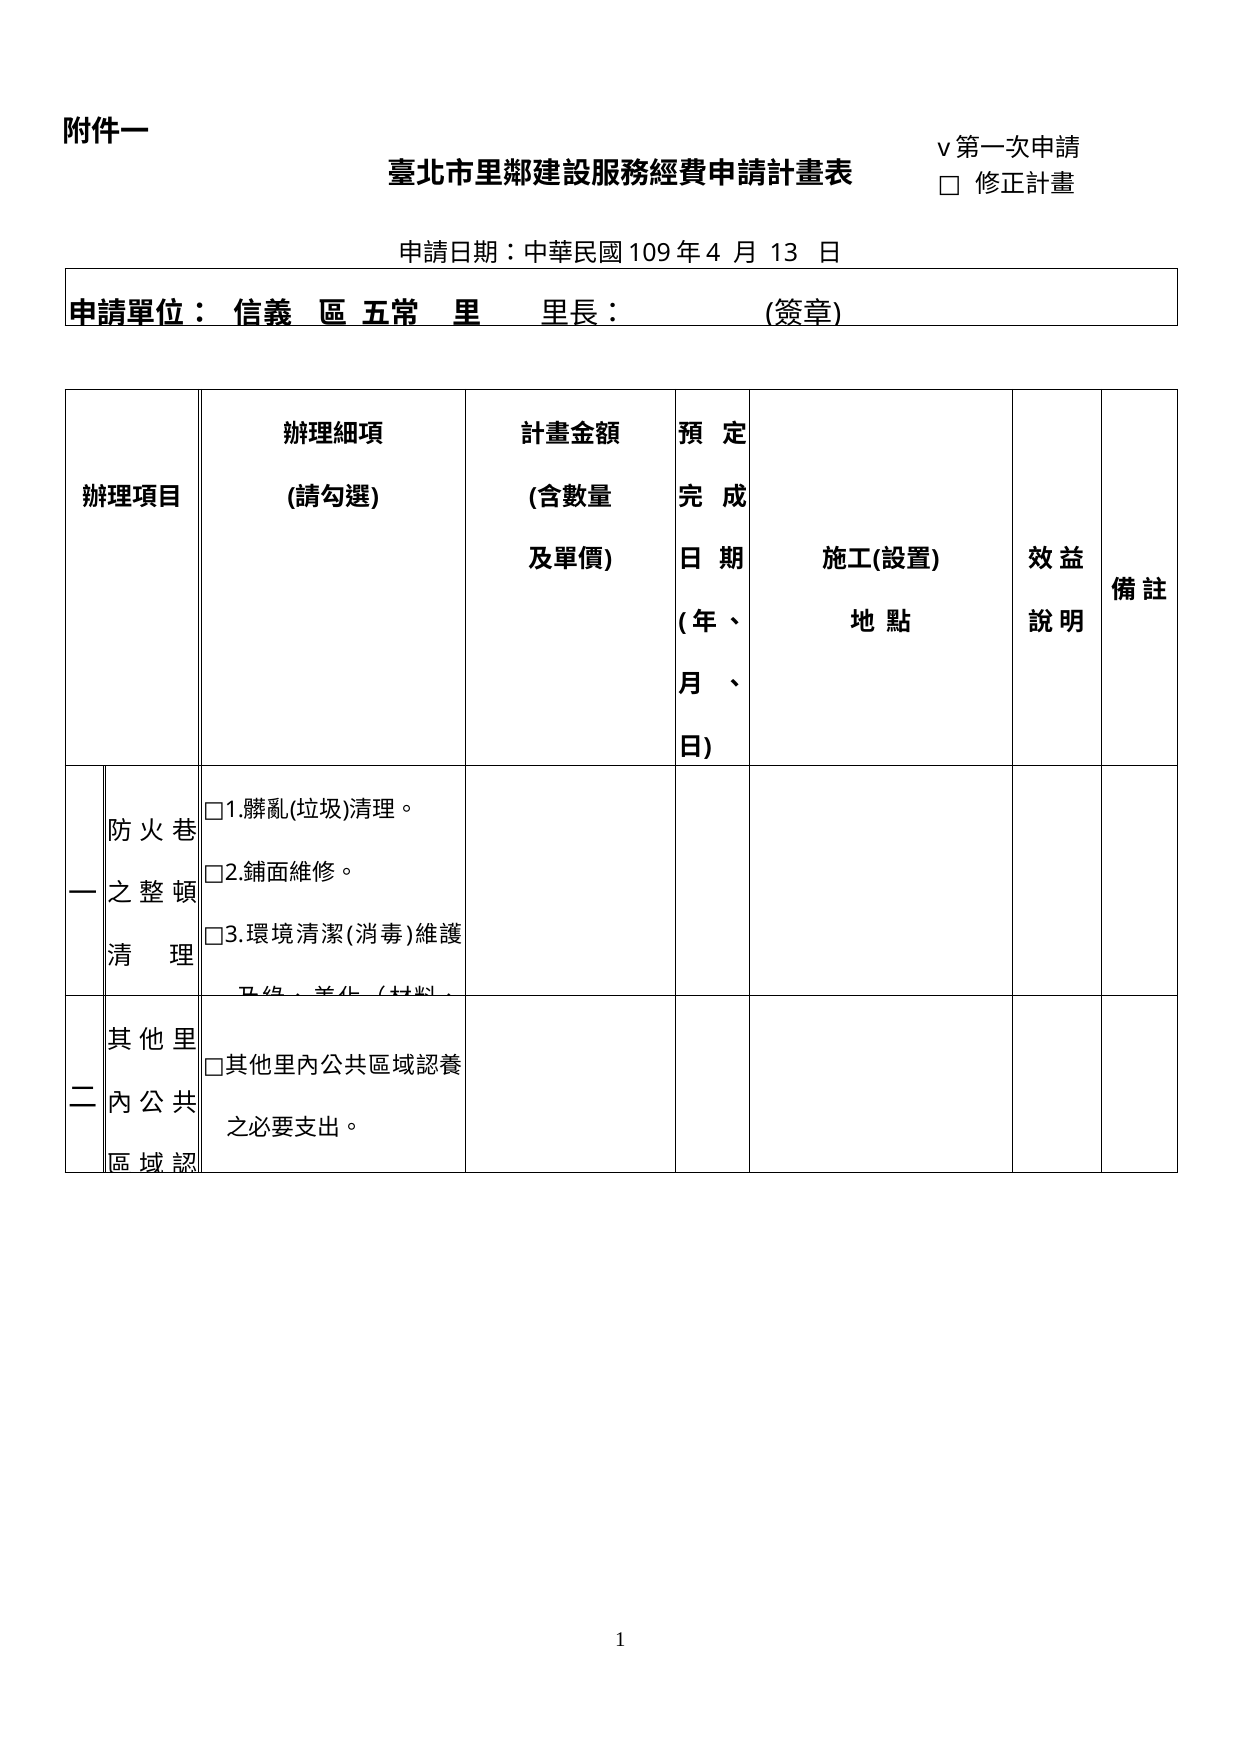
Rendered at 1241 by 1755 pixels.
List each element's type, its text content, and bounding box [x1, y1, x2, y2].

table_header 施工(設置) 地 點 [750, 390, 1012, 765]
table_cell 二 [66, 996, 103, 1172]
table_cell [1102, 766, 1177, 995]
table_cell [750, 996, 1012, 1172]
table_cell □1.髒亂(垃圾)清理。 □2.鋪面維修。 □3.環境清潔(消毒)維護及綠、美化（材料、花材、肥料、工資）。 □4.其他有關整頓工作用途。 [202, 766, 465, 995]
table_cell [1013, 766, 1101, 995]
table_cell [676, 766, 749, 995]
table_cell [1102, 996, 1177, 1172]
table_cell [466, 766, 675, 995]
table_cell [466, 996, 675, 1172]
list 修正計畫 [937, 164, 1120, 200]
table_header 辦理項目 [66, 390, 198, 765]
text v第一次申請 [937, 127, 1120, 164]
table_cell 防火巷之整頓清理 [106, 766, 198, 995]
table_header 辦理細項 (請勾選) [202, 390, 465, 765]
table_cell [1013, 996, 1101, 1172]
table_header 預定完成日期(年、月、日) [676, 390, 749, 765]
text [937, 200, 1120, 242]
table_header 效 益 說 明 [1013, 390, 1101, 765]
text 申請日期：中華民國109年4 月 13 日 [187, 232, 1053, 268]
text 附件一 [62, 108, 635, 150]
table_header 計畫金額 (含數量 及單價) [466, 390, 675, 765]
table_cell [750, 766, 1012, 995]
table_cell □其他里內公共區域認養之必要支出。 [202, 996, 465, 1172]
text 臺北市里鄰建設服務經費申請計畫表 [187, 150, 937, 192]
table_cell 一 [66, 766, 103, 995]
table_cell [676, 996, 749, 1172]
table_header 備 註 [1102, 390, 1177, 765]
table_cell 其他里內公共區域認養之必要支出 [106, 996, 198, 1172]
table_header 申請單位： 信義 區 五常 里 里長： (簽章) [66, 269, 1177, 325]
